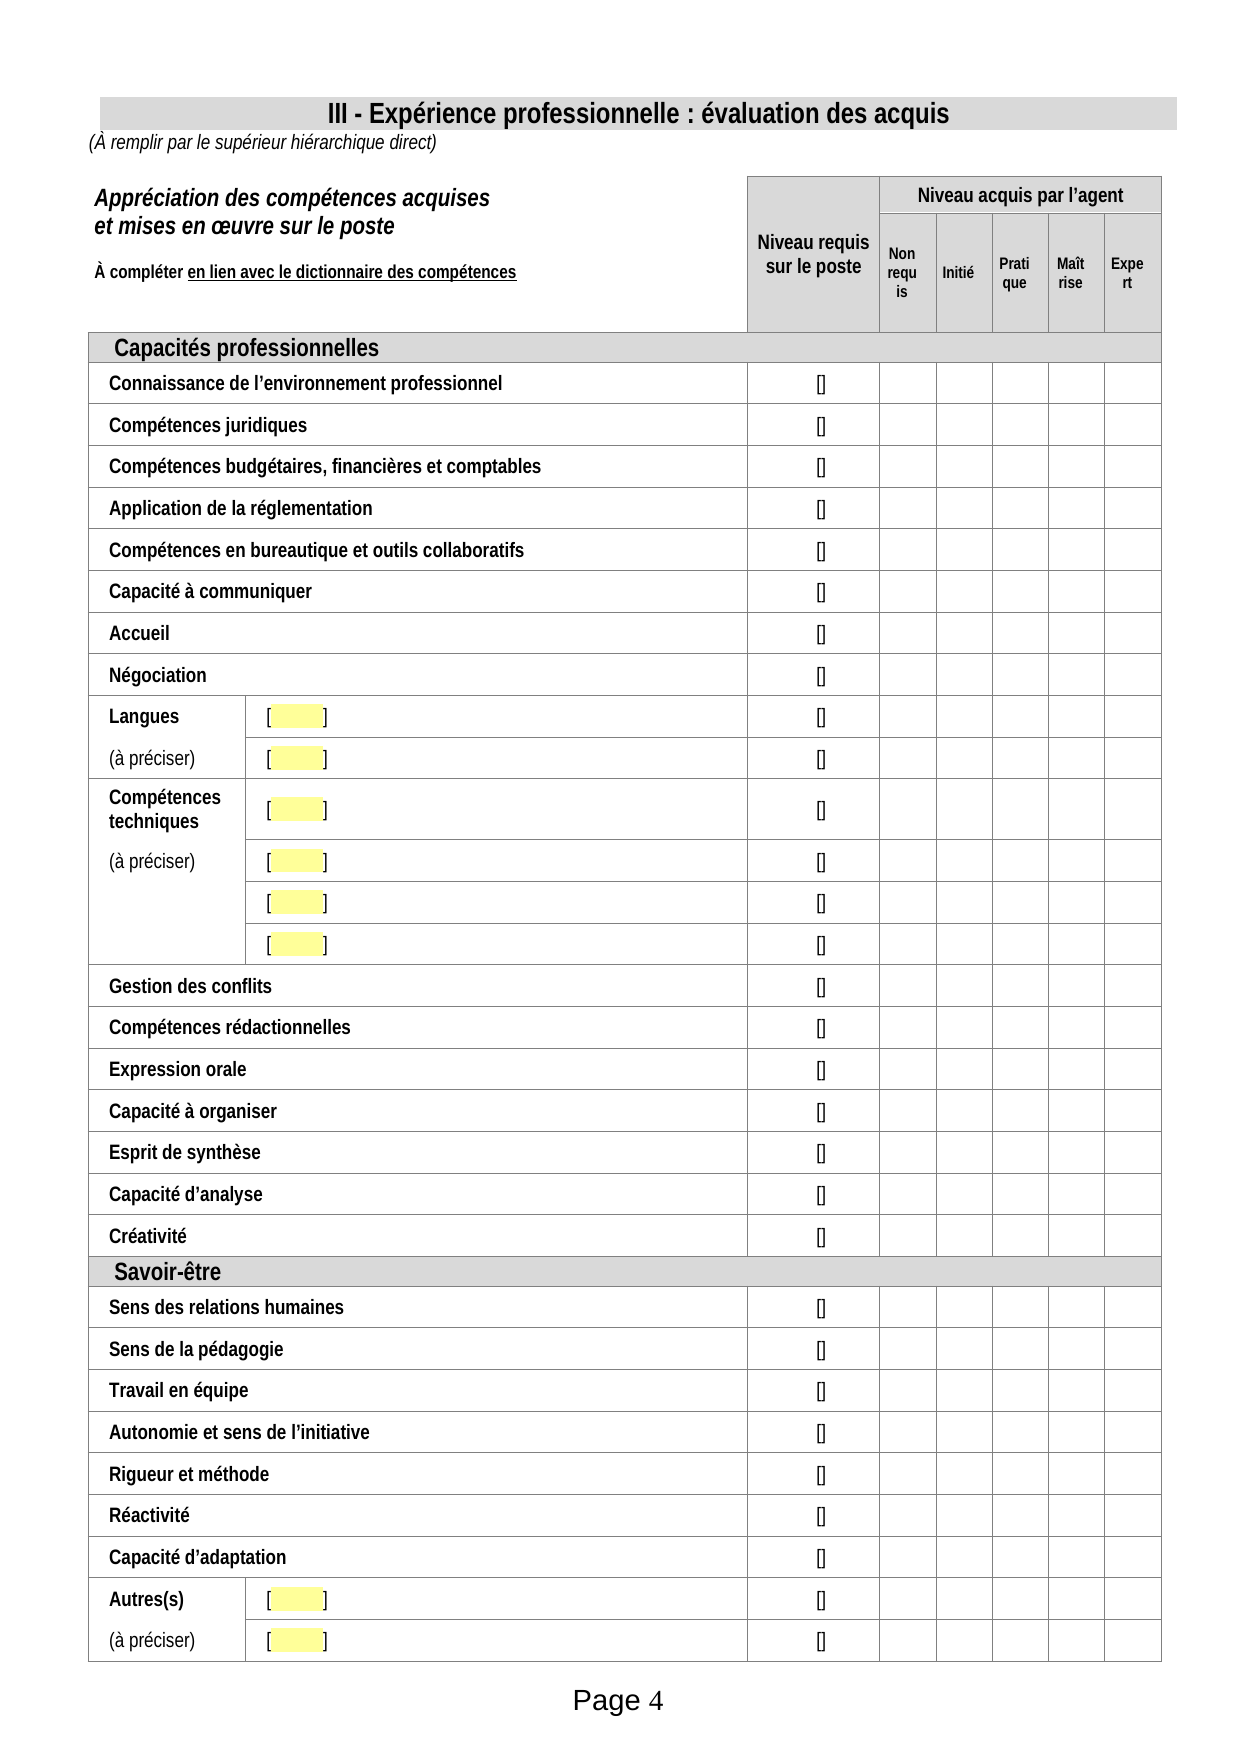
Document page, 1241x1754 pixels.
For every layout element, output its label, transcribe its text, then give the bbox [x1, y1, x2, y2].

table_cell [1105, 1287, 1161, 1327]
table_cell [993, 1578, 1048, 1619]
table_header Appréciation des compétences acquises et mises en œuvre sur le poste À compléter en lien avec le dictionnaire des compétences [88, 176, 747, 332]
table_cell [993, 1370, 1048, 1411]
table_cell [993, 488, 1048, 528]
table_cell [1105, 1328, 1161, 1369]
table_cell [1105, 363, 1161, 403]
text (À remplir par le supérieur hiérarchique direct) [89, 130, 1152, 154]
table_cell [] [748, 1049, 879, 1089]
table_cell [1049, 613, 1104, 653]
table_cell [880, 654, 936, 695]
table_cell [1105, 696, 1161, 737]
table_cell [993, 571, 1048, 612]
table_cell [993, 529, 1048, 570]
table_cell [] [748, 738, 879, 778]
table_cell Connaissance de l’environnement professionnel [89, 363, 747, 403]
table_cell [1105, 571, 1161, 612]
table_header Niveau requis sur le poste [748, 177, 879, 332]
table_cell [] [748, 1132, 879, 1172]
table_cell [ ] [246, 924, 747, 964]
table_cell [880, 882, 936, 922]
table_cell [1105, 1412, 1161, 1452]
table_cell [1049, 446, 1104, 487]
table_cell [ ] [246, 696, 747, 737]
table_cell [937, 1049, 992, 1089]
table_cell [880, 840, 936, 881]
table_cell [993, 1412, 1048, 1452]
table_cell [880, 363, 936, 403]
table_cell [1105, 404, 1161, 445]
table_cell [1049, 1328, 1104, 1369]
table_cell [937, 654, 992, 695]
table_cell [1049, 1453, 1104, 1494]
table_cell [1049, 965, 1104, 1006]
table_cell [1049, 1578, 1104, 1619]
table_cell [1105, 1453, 1161, 1494]
table_cell [] [748, 363, 879, 403]
table_cell [993, 696, 1048, 737]
table_cell [937, 404, 992, 445]
table_cell [] [748, 1537, 879, 1577]
table_cell [880, 1287, 936, 1327]
table_cell Maîtrise [1049, 214, 1104, 332]
table_header III - Expérience professionnelle : évaluation des acquis [100, 97, 1177, 130]
table_cell [] [748, 1328, 879, 1369]
table_cell Compétences rédactionnelles [89, 1007, 747, 1047]
table_cell [993, 363, 1048, 403]
table_cell [1049, 404, 1104, 445]
table_cell [993, 738, 1048, 778]
table_cell [1049, 738, 1104, 778]
table_cell [937, 882, 992, 922]
table_cell [] [748, 1495, 879, 1536]
table_cell [937, 613, 992, 653]
table_cell [1049, 1370, 1104, 1411]
table_cell Savoir-être [89, 1257, 1161, 1286]
table_cell [937, 1620, 992, 1661]
table_cell Créativité [89, 1215, 747, 1256]
table_cell [937, 1453, 992, 1494]
table_cell Rigueur et méthode [89, 1453, 747, 1494]
table_cell [ ] [246, 882, 747, 922]
table_cell Sens des relations humaines [89, 1287, 747, 1327]
table_cell [1049, 1049, 1104, 1089]
table_cell [937, 696, 992, 737]
table_cell [1105, 1215, 1161, 1256]
table_cell [937, 1174, 992, 1214]
table_cell [] [748, 1090, 879, 1131]
table_cell [937, 1370, 992, 1411]
table_cell [937, 1328, 992, 1369]
table_cell [] [748, 1370, 879, 1411]
table_cell [993, 965, 1048, 1006]
table_cell [] [748, 1174, 879, 1214]
table_cell [993, 1328, 1048, 1369]
table_cell [1105, 1090, 1161, 1131]
table_cell [] [748, 446, 879, 487]
table_cell Capacité à communiquer [89, 571, 747, 612]
table_cell [1049, 1007, 1104, 1047]
table_cell Capacité d’adaptation [89, 1537, 747, 1577]
table_cell [880, 1412, 936, 1452]
table_cell [993, 779, 1048, 839]
table_cell [880, 1090, 936, 1131]
table_cell [880, 571, 936, 612]
table_cell [1049, 882, 1104, 922]
table_cell [880, 1215, 936, 1256]
table_cell [1105, 1370, 1161, 1411]
table_cell [880, 738, 936, 778]
table_cell Travail en équipe [89, 1370, 747, 1411]
table_cell [1049, 1412, 1104, 1452]
table_cell [1049, 1090, 1104, 1131]
table_cell [880, 779, 936, 839]
table_cell Initié [937, 214, 992, 332]
table_cell [993, 1174, 1048, 1214]
table_cell [] [748, 1007, 879, 1047]
table_cell [937, 965, 992, 1006]
table_cell [1105, 882, 1161, 922]
table_cell [] [748, 529, 879, 570]
table_cell [1049, 1174, 1104, 1214]
table_cell [880, 1174, 936, 1214]
table_cell [937, 1007, 992, 1047]
table_cell [ ] [246, 1620, 747, 1661]
table_cell [] [748, 779, 879, 839]
table_cell [993, 1620, 1048, 1661]
table_cell [] [748, 696, 879, 737]
table_cell Application de la réglementation [89, 488, 747, 528]
table_cell [1105, 1620, 1161, 1661]
table_cell Expert [1105, 214, 1161, 332]
table_cell [1105, 529, 1161, 570]
table_cell Langues [89, 696, 245, 737]
table_cell [1105, 1495, 1161, 1536]
table_cell [ ] [246, 779, 747, 839]
table_cell [937, 363, 992, 403]
table_cell [880, 696, 936, 737]
table_cell [1105, 1537, 1161, 1577]
table_cell [880, 1495, 936, 1536]
table_cell [1105, 488, 1161, 528]
table_cell [937, 924, 992, 964]
table_cell [880, 446, 936, 487]
table_cell [1105, 1132, 1161, 1172]
table_cell [937, 738, 992, 778]
table_cell [993, 1132, 1048, 1172]
table_cell [937, 1132, 992, 1172]
table_cell [993, 1215, 1048, 1256]
table_cell [1049, 363, 1104, 403]
table_cell [993, 1007, 1048, 1047]
table_cell [1105, 1049, 1161, 1089]
table_cell Capacité d’analyse [89, 1174, 747, 1214]
table_cell [1049, 1537, 1104, 1577]
table_cell [1049, 571, 1104, 612]
table_cell [] [748, 1412, 879, 1452]
table_cell [] [748, 654, 879, 695]
table_cell [937, 488, 992, 528]
table_cell Autonomie et sens de l’initiative [89, 1412, 747, 1452]
table_cell [937, 840, 992, 881]
table_cell [] [748, 840, 879, 881]
table_cell [1105, 1174, 1161, 1214]
table_cell Capacité à organiser [89, 1090, 747, 1131]
table_cell [993, 1537, 1048, 1577]
table_cell [89, 881, 245, 922]
table_cell [880, 613, 936, 653]
table_cell [1049, 840, 1104, 881]
table_cell Réactivité [89, 1495, 747, 1536]
table_cell [] [748, 404, 879, 445]
table_cell [] [748, 882, 879, 922]
table_cell [] [748, 1620, 879, 1661]
table_cell [880, 404, 936, 445]
table_cell Négociation [89, 654, 747, 695]
table_cell [1049, 1132, 1104, 1172]
table_cell Compétences techniques [89, 779, 245, 839]
table_cell Capacités professionnelles [89, 333, 1161, 362]
table_cell [] [748, 924, 879, 964]
table_cell (à préciser) [89, 839, 245, 881]
table_cell [] [748, 1215, 879, 1256]
table_cell [ ] [246, 840, 747, 881]
table_cell Compétences juridiques [89, 404, 747, 445]
table_cell [1105, 738, 1161, 778]
table_cell [1049, 488, 1104, 528]
table_cell [] [748, 1453, 879, 1494]
table_cell [937, 1537, 992, 1577]
table_cell [880, 965, 936, 1006]
table_cell [993, 1090, 1048, 1131]
table_cell [] [748, 1287, 879, 1327]
table_cell [937, 1412, 992, 1452]
table_cell [] [748, 965, 879, 1006]
table_cell [937, 1215, 992, 1256]
table_cell Pratique [993, 214, 1048, 332]
table_cell [] [748, 488, 879, 528]
table_cell [1049, 1495, 1104, 1536]
table_cell [880, 924, 936, 964]
table_cell [937, 1090, 992, 1131]
table_cell [880, 1049, 936, 1089]
table_cell [] [748, 613, 879, 653]
table_cell Gestion des conflits [89, 965, 747, 1006]
table_cell [1049, 696, 1104, 737]
table_cell [880, 1537, 936, 1577]
table_cell [993, 1453, 1048, 1494]
table_cell Non requis [880, 214, 936, 332]
table_cell [ ] [246, 1578, 747, 1619]
table_cell [880, 1328, 936, 1369]
table_cell [1049, 779, 1104, 839]
table_cell [937, 446, 992, 487]
table_cell [993, 1287, 1048, 1327]
table_cell [1105, 1578, 1161, 1619]
table_cell [1105, 654, 1161, 695]
table_cell [880, 1370, 936, 1411]
table_cell [880, 1132, 936, 1172]
table_cell [1105, 1007, 1161, 1047]
table_cell Compétences en bureautique et outils collaboratifs [89, 529, 747, 570]
table_cell [880, 1453, 936, 1494]
table_cell [89, 923, 245, 964]
table_cell [937, 1495, 992, 1536]
table_cell [880, 529, 936, 570]
table_cell [1105, 779, 1161, 839]
table_cell [993, 613, 1048, 653]
table_cell [993, 404, 1048, 445]
table_cell [937, 529, 992, 570]
table_cell Autres(s) [89, 1578, 245, 1619]
table_cell [] [748, 1578, 879, 1619]
table_cell (à préciser) [89, 1619, 245, 1661]
table_cell [880, 488, 936, 528]
table_cell [880, 1007, 936, 1047]
table_cell [880, 1620, 936, 1661]
table_cell Esprit de synthèse [89, 1132, 747, 1172]
table_cell [880, 1578, 936, 1619]
table_cell [993, 1495, 1048, 1536]
table_cell [993, 882, 1048, 922]
table_cell [993, 840, 1048, 881]
table_cell [1049, 1620, 1104, 1661]
table_cell [937, 571, 992, 612]
table_cell Compétences budgétaires, financières et comptables [89, 446, 747, 487]
table_cell [ ] [246, 738, 747, 778]
table_cell Sens de la pédagogie [89, 1328, 747, 1369]
table_cell [993, 654, 1048, 695]
table_cell [937, 779, 992, 839]
table_cell (à préciser) [89, 737, 245, 778]
table_cell [1049, 924, 1104, 964]
table_cell [] [748, 571, 879, 612]
table_cell [1105, 613, 1161, 653]
table_cell [1049, 529, 1104, 570]
table_cell [1049, 654, 1104, 695]
table_cell [993, 446, 1048, 487]
table_cell [993, 1049, 1048, 1089]
table_header Niveau acquis par l’agent [880, 177, 1161, 212]
table_cell [1105, 924, 1161, 964]
table_cell [1105, 840, 1161, 881]
table_cell [993, 924, 1048, 964]
table_cell [1105, 965, 1161, 1006]
table_cell [1049, 1215, 1104, 1256]
table_cell Accueil [89, 613, 747, 653]
table_cell [937, 1287, 992, 1327]
table_cell [1105, 446, 1161, 487]
table_cell Expression orale [89, 1049, 747, 1089]
table_cell [937, 1578, 992, 1619]
table_cell [1049, 1287, 1104, 1327]
